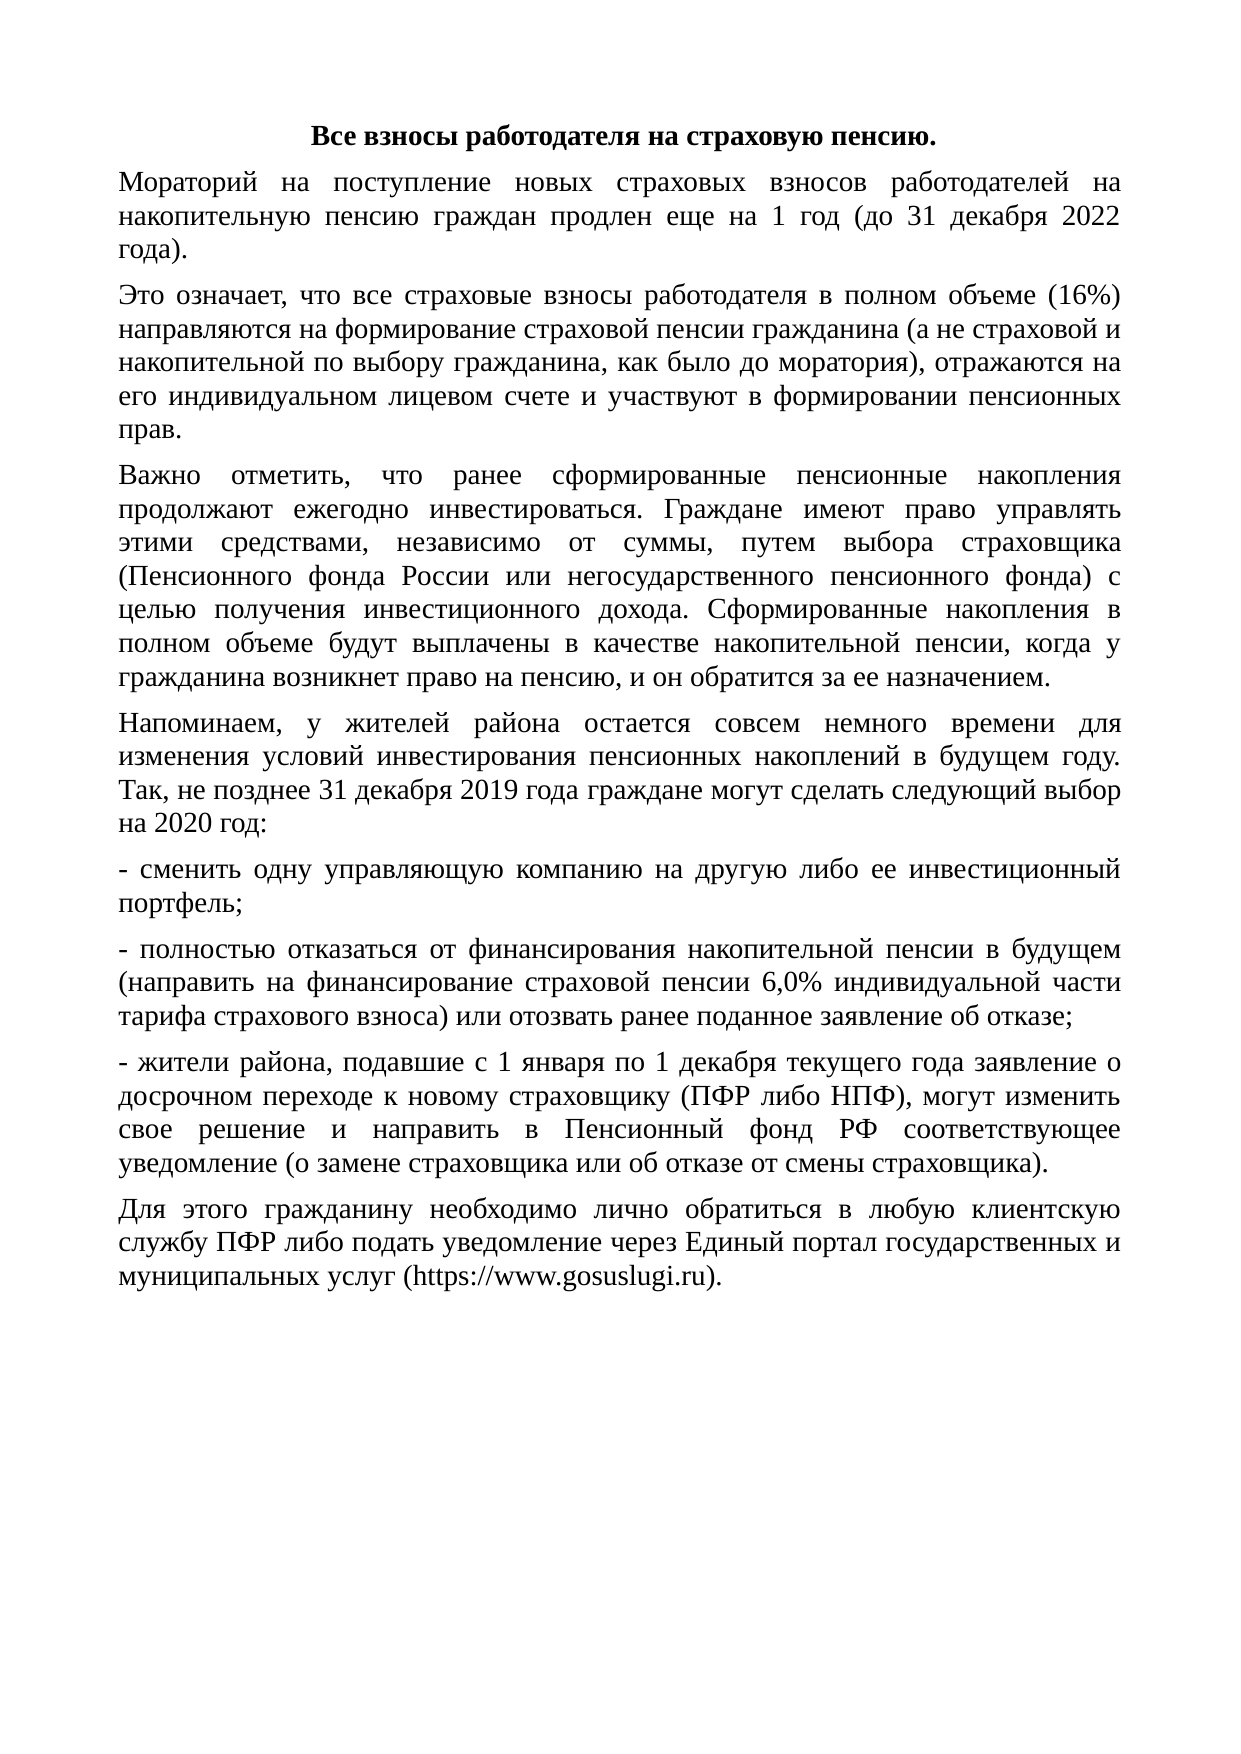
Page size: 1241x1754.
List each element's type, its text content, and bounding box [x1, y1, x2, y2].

text - жители района, подавшие с 1 января по 1 декабря текущего года заявление о досрочном переходе к новому страховщику (ПФР либо НПФ), могут изменить свое решение и направить в Пенсионный фонд РФ соответствующее уведомление (о замене страховщика или об отказе от смены страховщика). [118, 1044, 1122, 1178]
text - полностью отказаться от финансирования накопительной пенсии в будущем (направить на финансирование страховой пенсии 6,0% индивидуальной части тарифа страхового взноса) или отозвать ранее поданное заявление об отказе; [118, 931, 1122, 1032]
text Важно отметить, что ранее сформированные пенсионные накопления продолжают ежегодно инвестироваться. Граждане имеют право управлять этими средствами, независимо от суммы, путем выбора страховщика (Пенсионного фонда России или негосударственного пенсионного фонда) с целью получения инвестиционного дохода. Сформированные накопления в полном объеме будут выплачены в качестве накопительной пенсии, когда у гражданина возникнет право на пенсию, и он обратится за ее назначением. [118, 457, 1122, 692]
text Напоминаем, у жителей района остается совсем немного времени для изменения условий инвестирования пенсионных накоплений в будущем году. Так, не позднее 31 декабря 2019 года граждане могут сделать следующий выбор на 2020 год: [118, 705, 1122, 839]
text - сменить одну управляющую компанию на другую либо ее инвестиционный портфель; [118, 851, 1122, 918]
text Для этого гражданину необходимо лично обратиться в любую клиентскую службу ПФР либо подать уведомление через Единый портал государственных и муниципальных услуг (https://www.gosuslugi.ru). [118, 1191, 1122, 1291]
text Мораторий на поступление новых страховых взносов работодателей на накопительную пенсию граждан продлен еще на 1 год (до 31 декабря 2022 года). [118, 164, 1122, 265]
text Это означает, что все страховые взносы работодателя в полном объеме (16%) направляются на формирование страховой пенсии гражданина (а не страховой и накопительной по выбору гражданина, как было до моратория), отражаются на его индивидуальном лицевом счете и участвуют в формировании пенсионных прав. [118, 277, 1122, 445]
text Все взносы работодателя на страховую пенсию. [118, 118, 1122, 152]
